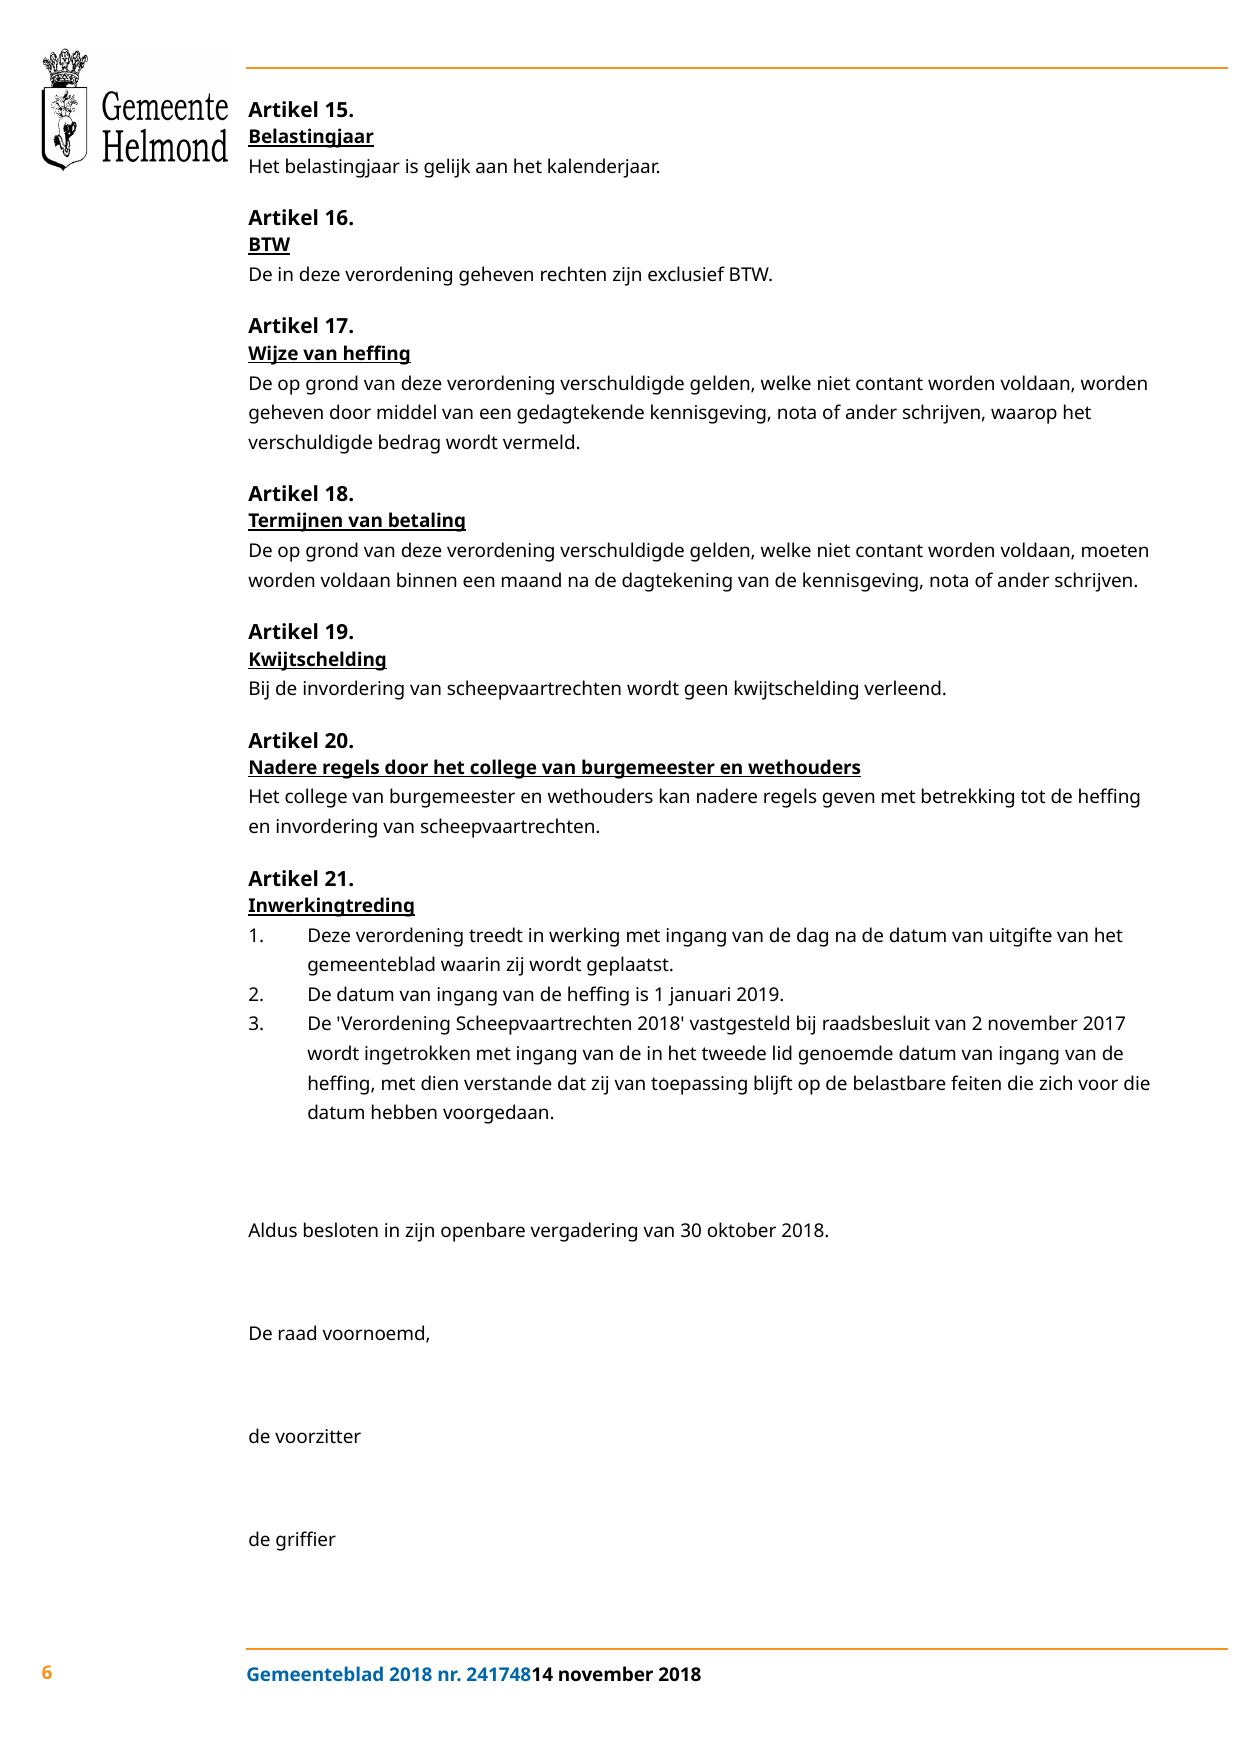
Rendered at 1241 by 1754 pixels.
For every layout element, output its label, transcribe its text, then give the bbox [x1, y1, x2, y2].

text Wijze van heffing [248, 340, 1152, 366]
text De in deze verordening geheven rechten zijn exclusief BTW. [248, 261, 1152, 287]
text Artikel 21. [248, 864, 1152, 892]
text de griffier [248, 1526, 1152, 1552]
text de voorzitter [248, 1423, 1152, 1449]
text Termijnen van betaling [248, 508, 1152, 533]
text Aldus besloten in zijn openbare vergadering van 30 oktober 2018. [248, 1218, 1152, 1243]
list Deze verordening treedt in werking met ingang van de dag na de datum van uitgifte van het gemeenteblad waarin zij wordt geplaatst. [248, 922, 1152, 977]
text Artikel 17. [248, 312, 1152, 340]
text De raad voornoemd, [248, 1321, 1152, 1346]
text Artikel 19. [248, 617, 1152, 646]
text BTW [248, 232, 1152, 257]
text Inwerkingtreding [248, 892, 1152, 918]
text De op grond van deze verordening verschuldigde gelden, welke niet contant worden voldaan, moeten worden voldaan binnen een maand na de dagtekening van de kennisgeving, nota of ander schrijven. [248, 537, 1152, 593]
text Het college van burgemeester en wethouders kan nadere regels geven met betrekking tot de heffing en invordering van scheepvaartrechten. [248, 784, 1152, 839]
text Artikel 16. [248, 203, 1152, 232]
text Het belastingjaar is gelijk aan het kalenderjaar. [248, 153, 1152, 178]
text Belastingjaar [248, 123, 1152, 149]
list De 'Verordening Scheepvaartrechten 2018' vastgesteld bij raadsbesluit van 2 november 2017 wordt ingetrokken met ingang van de in het tweede lid genoemde datum van ingang van de heffing, met dien verstande dat zij van toepassing blijft op de belastbare feiten die zich voor die datum hebben voorgedaan. [248, 1011, 1152, 1125]
list De datum van ingang van de heffing is 1 januari 2019. [248, 981, 1152, 1007]
picture [41, 47, 231, 172]
text Artikel 15. [248, 95, 1152, 123]
text Kwijtschelding [248, 646, 1152, 671]
text Artikel 18. [248, 479, 1152, 508]
text Nadere regels door het college van burgemeester en wethouders [248, 754, 1152, 780]
text De op grond van deze verordening verschuldigde gelden, welke niet contant worden voldaan, worden geheven door middel van een gedagtekende kennisgeving, nota of ander schrijven, waarop het verschuldigde bedrag wordt vermeld. [248, 370, 1152, 454]
text Artikel 20. [248, 726, 1152, 754]
text Bij de invordering van scheepvaartrechten wordt geen kwijtschelding verleend. [248, 675, 1152, 701]
